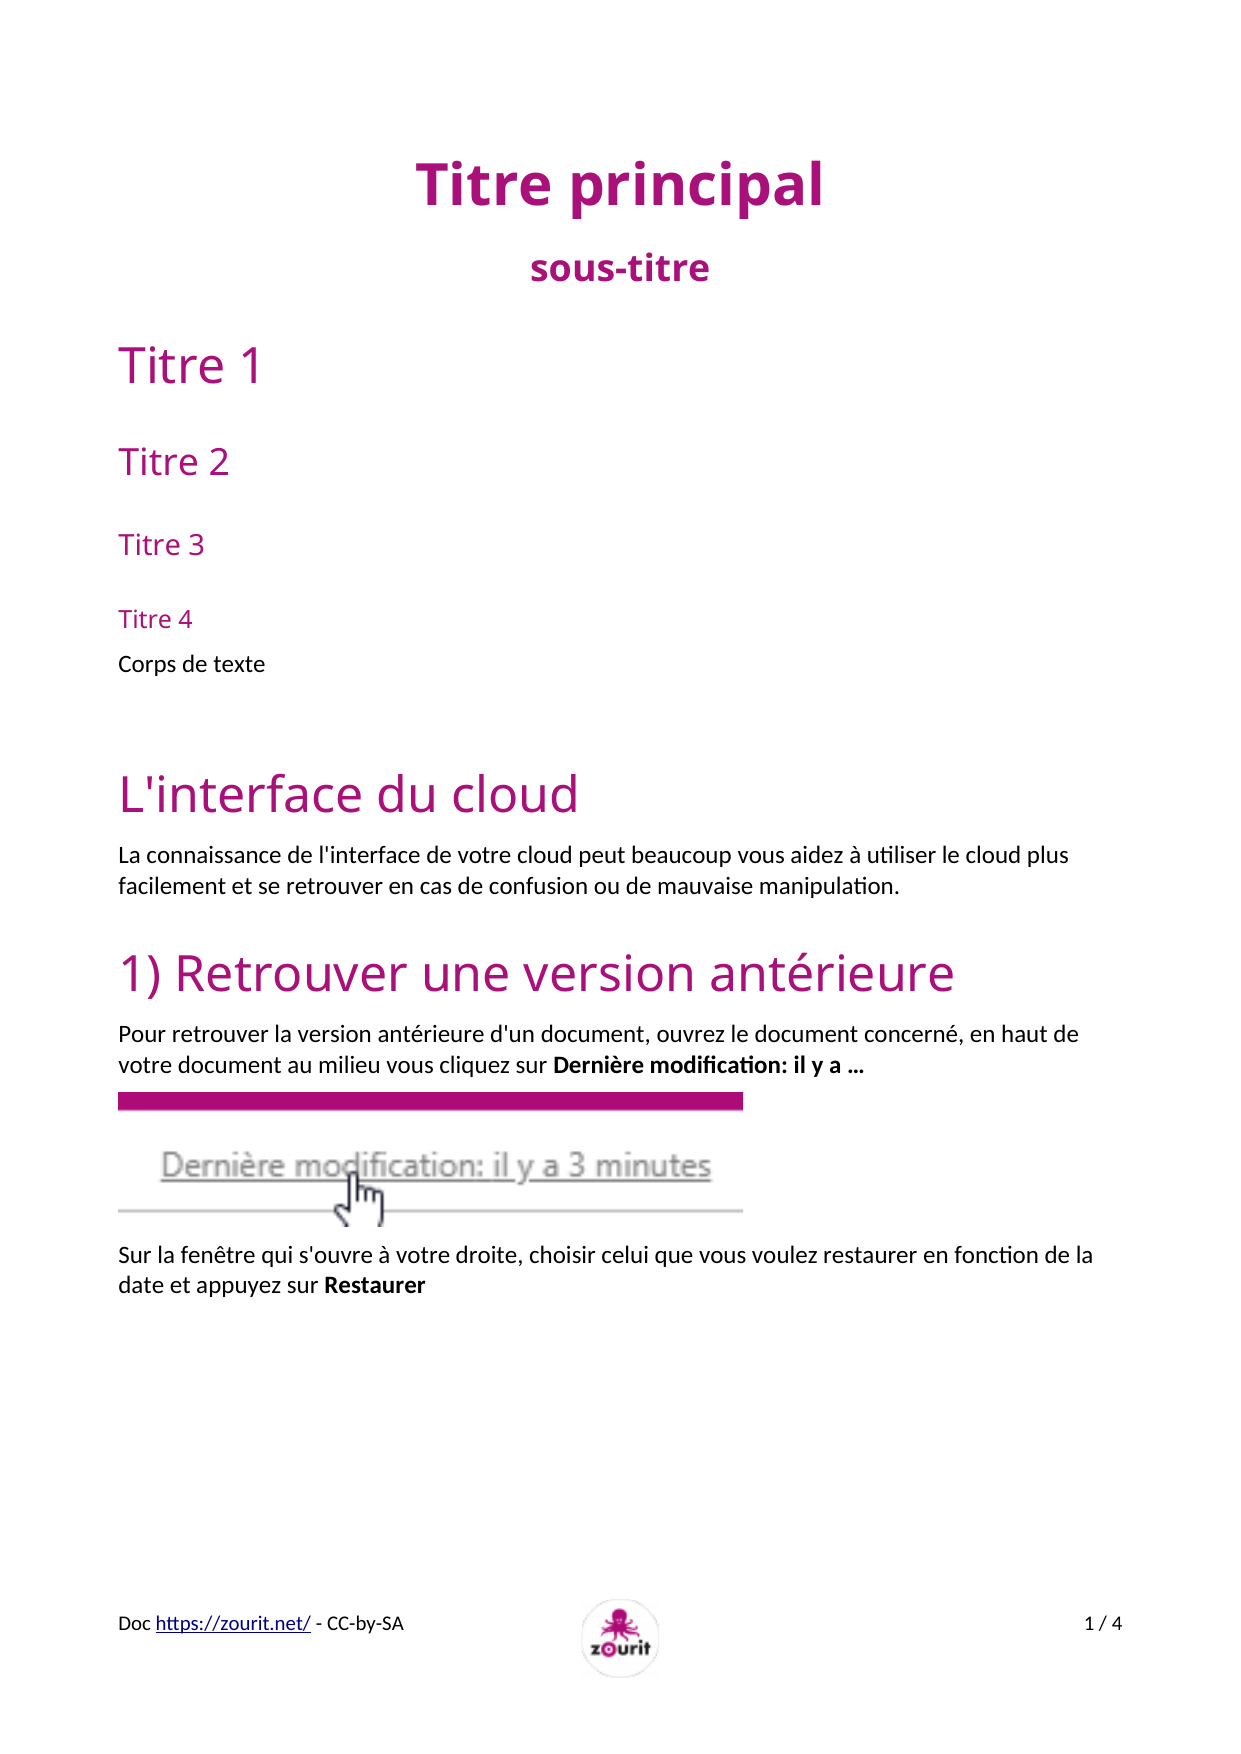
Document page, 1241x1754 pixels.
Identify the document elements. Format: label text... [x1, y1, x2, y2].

text La connaissance de l'interface de votre cloud peut beaucoup vous aidez à utiliser le cloud plus facilement et se retrouver en cas de confusion ou de mauvaise manipulation. [118, 839, 1122, 901]
subtitle L'interface du cloud [118, 759, 1122, 827]
picture [581, 1599, 660, 1678]
text Pour retrouver la version antérieure d'un document, ouvrez le document concerné, en haut de votre document au milieu vous cliquez sur Dernière modification: il y a … [118, 1019, 1122, 1080]
subtitle 1) Retrouver une version antérieure [118, 938, 1122, 1006]
subtitle Titre 2 [118, 436, 1122, 487]
text Corps de texte [118, 648, 1122, 678]
subtitle sous-titre [118, 241, 1122, 292]
subtitle Titre 3 [118, 524, 1122, 564]
subtitle Titre 1 [118, 330, 1122, 398]
subtitle Titre 4 [118, 601, 1122, 635]
picture [118, 1092, 744, 1227]
title Titre principal [118, 143, 1122, 223]
text Sur la fenêtre qui s'ouvre à votre droite, choisir celui que vous voulez restaurer en fonction de la date et appuyez sur Restaurer [118, 1239, 1122, 1300]
